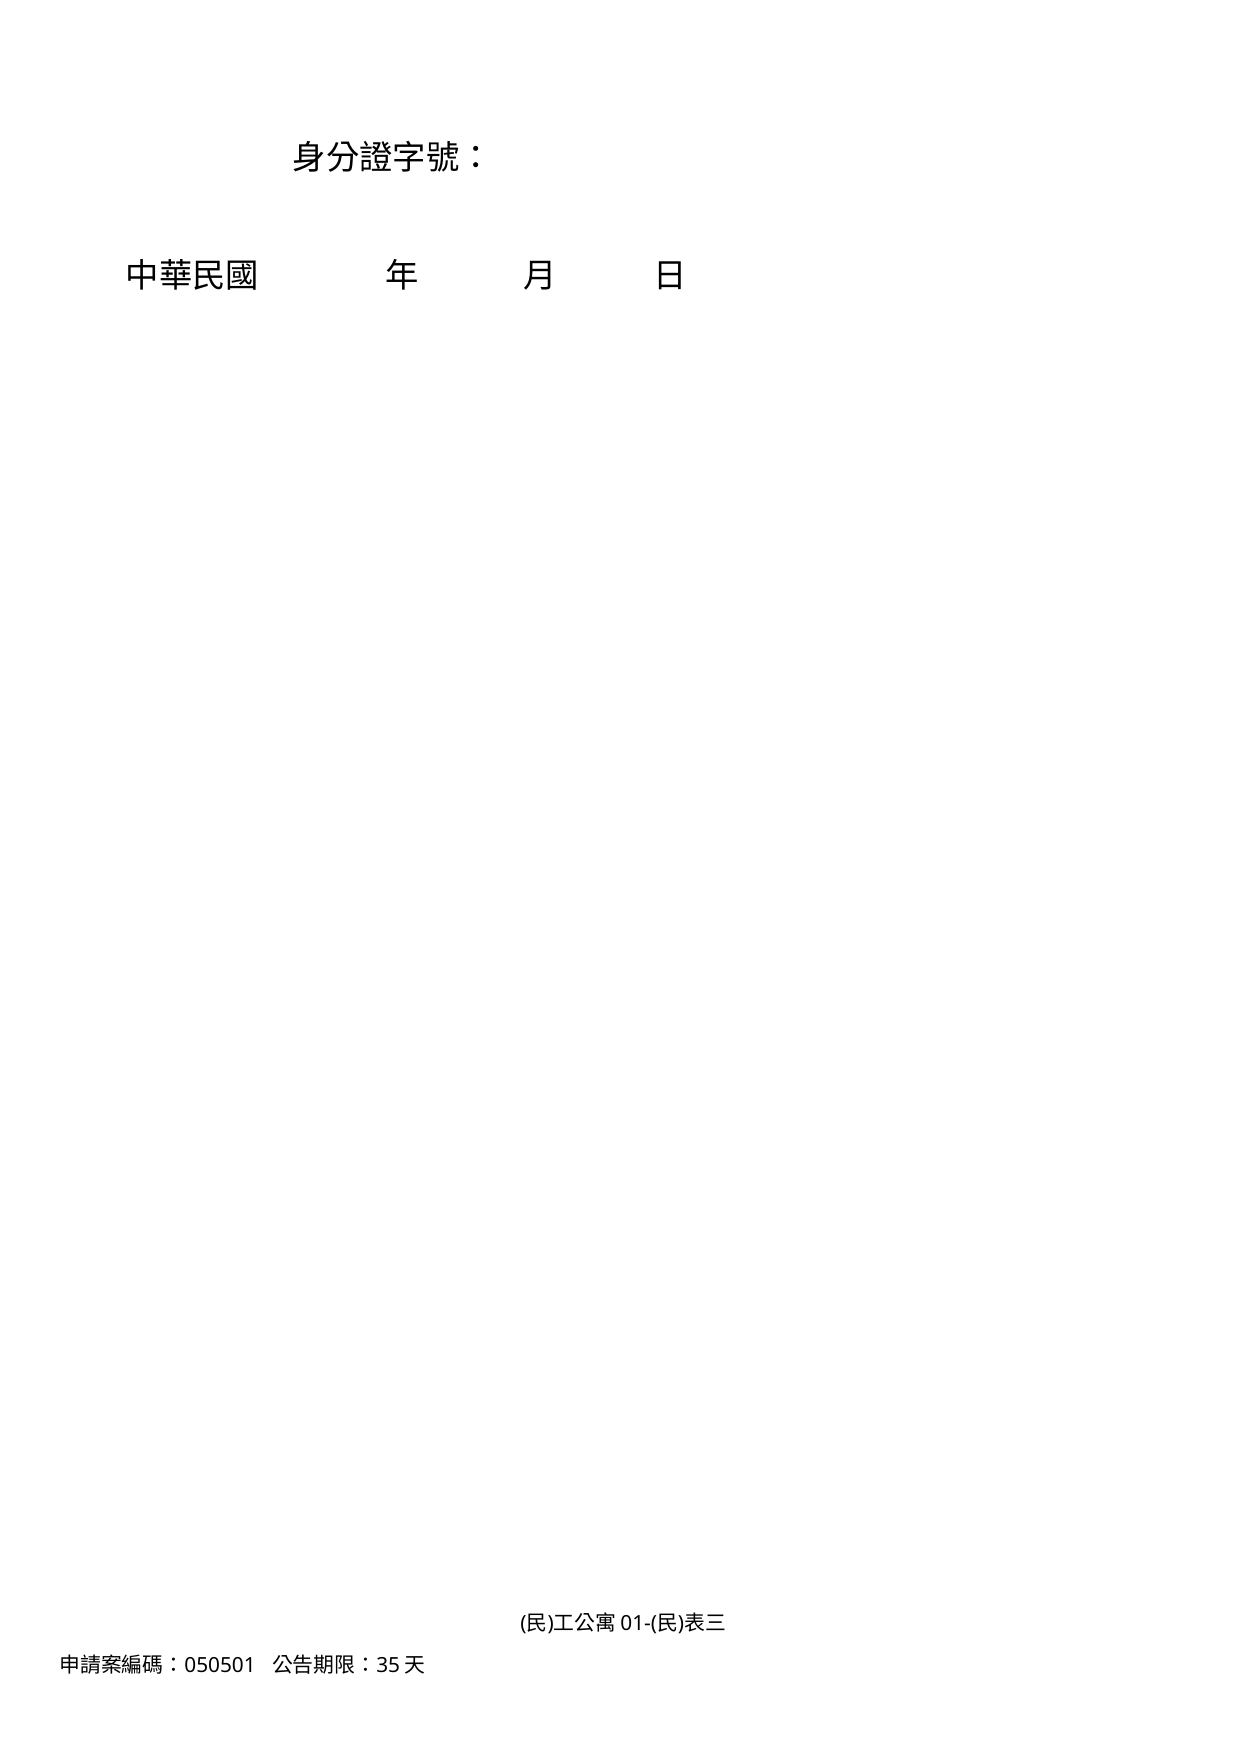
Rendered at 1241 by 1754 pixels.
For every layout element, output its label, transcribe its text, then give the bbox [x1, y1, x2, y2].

text 中華民國 年 月 日 [59, 248, 1181, 297]
text 身分證字號： [292, 131, 1181, 179]
